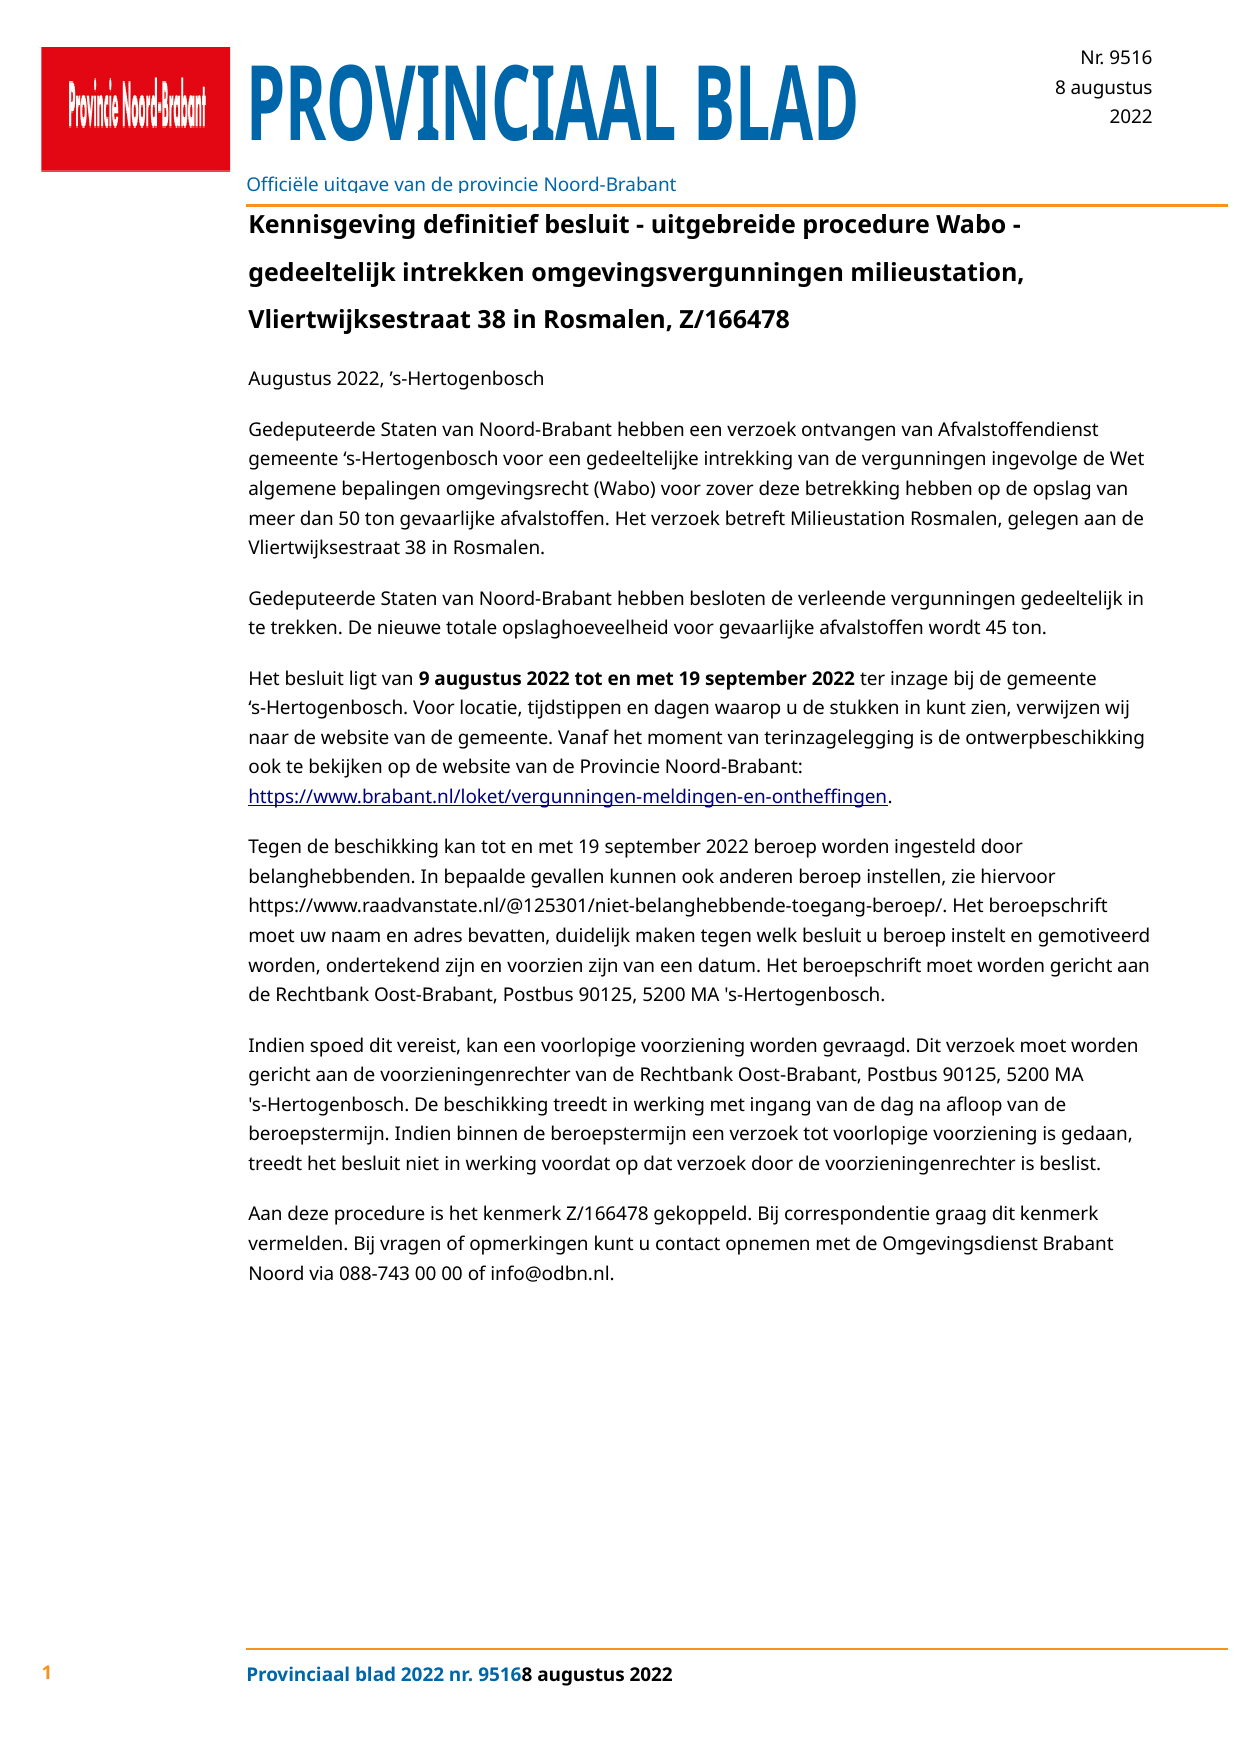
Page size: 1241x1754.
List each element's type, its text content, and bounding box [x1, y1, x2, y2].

picture [41, 47, 231, 172]
text Augustus 2022, ’s-Hertogenbosch [248, 366, 1152, 391]
text Kennisgeving definitief besluit - uitgebreide procedure Wabo - gedeeltelijk intrekken omgevingsvergunningen milieustation, Vliertwijksestraat 38 in Rosmalen, Z/166478 [248, 207, 1152, 336]
text Het besluit ligt van 9 augustus 2022 tot en met 19 september 2022 ter inzage bij de gemeente ‘s‑Hertogenbosch. Voor locatie, tijdstippen en dagen waarop u de stukken in kunt zien, verwijzen wij naar de website van de gemeente. Vanaf het moment van terinzagelegging is de ontwerpbeschikking ook te bekijken op de website van de Provincie Noord-Brabant: https://www.brabant.nl/loket/vergunningen-meldingen-en-ontheffingen. [248, 665, 1152, 809]
text Gedeputeerde Staten van Noord-Brabant hebben een verzoek ontvangen van Afvalstoffendienst gemeente ‘s-Hertogenbosch voor een gedeeltelijke intrekking van de vergunningen ingevolge de Wet algemene bepalingen omgevingsrecht (Wabo) voor zover deze betrekking hebben op de opslag van meer dan 50 ton gevaarlijke afvalstoffen. Het verzoek betreft Milieustation Rosmalen, gelegen aan de Vliertwijksestraat 38 in Rosmalen. [248, 416, 1152, 560]
text Indien spoed dit vereist, kan een voorlopige voorziening worden gevraagd. Dit verzoek moet worden gericht aan de voorzieningenrechter van de Rechtbank Oost-Brabant, Postbus 90125, 5200 MA 's‑Hertogenbosch. De beschikking treedt in werking met ingang van de dag na afloop van de beroepstermijn. Indien binnen de beroepstermijn een verzoek tot voorlopige voorziening is gedaan, treedt het besluit niet in werking voordat op dat verzoek door de voorzieningenrechter is beslist. [248, 1032, 1152, 1176]
text Gedeputeerde Staten van Noord-Brabant hebben besloten de verleende vergunningen gedeeltelijk in te trekken. De nieuwe totale opslaghoeveelheid voor gevaarlijke afvalstoffen wordt 45 ton. [248, 585, 1152, 640]
text Aan deze procedure is het kenmerk Z/166478 gekoppeld. Bij correspondentie graag dit kenmerk vermelden. Bij vragen of opmerkingen kunt u contact opnemen met de Omgevingsdienst Brabant Noord via 088-743 00 00 of info@odbn.nl. [248, 1201, 1152, 1285]
text Tegen de beschikking kan tot en met 19 september 2022 beroep worden ingesteld door belanghebbenden. In bepaalde gevallen kunnen ook anderen beroep instellen, zie hiervoor https://www.raadvanstate.nl/@125301/niet-belanghebbende-toegang-beroep/. Het beroepschrift moet uw naam en adres bevatten, duidelijk maken tegen welk besluit u beroep instelt en gemotiveerd worden, ondertekend zijn en voorzien zijn van een datum. Het beroepschrift moet worden gericht aan de Rechtbank Oost-Brabant, Postbus 90125, 5200 MA 's-Hertogenbosch. [248, 833, 1152, 1007]
